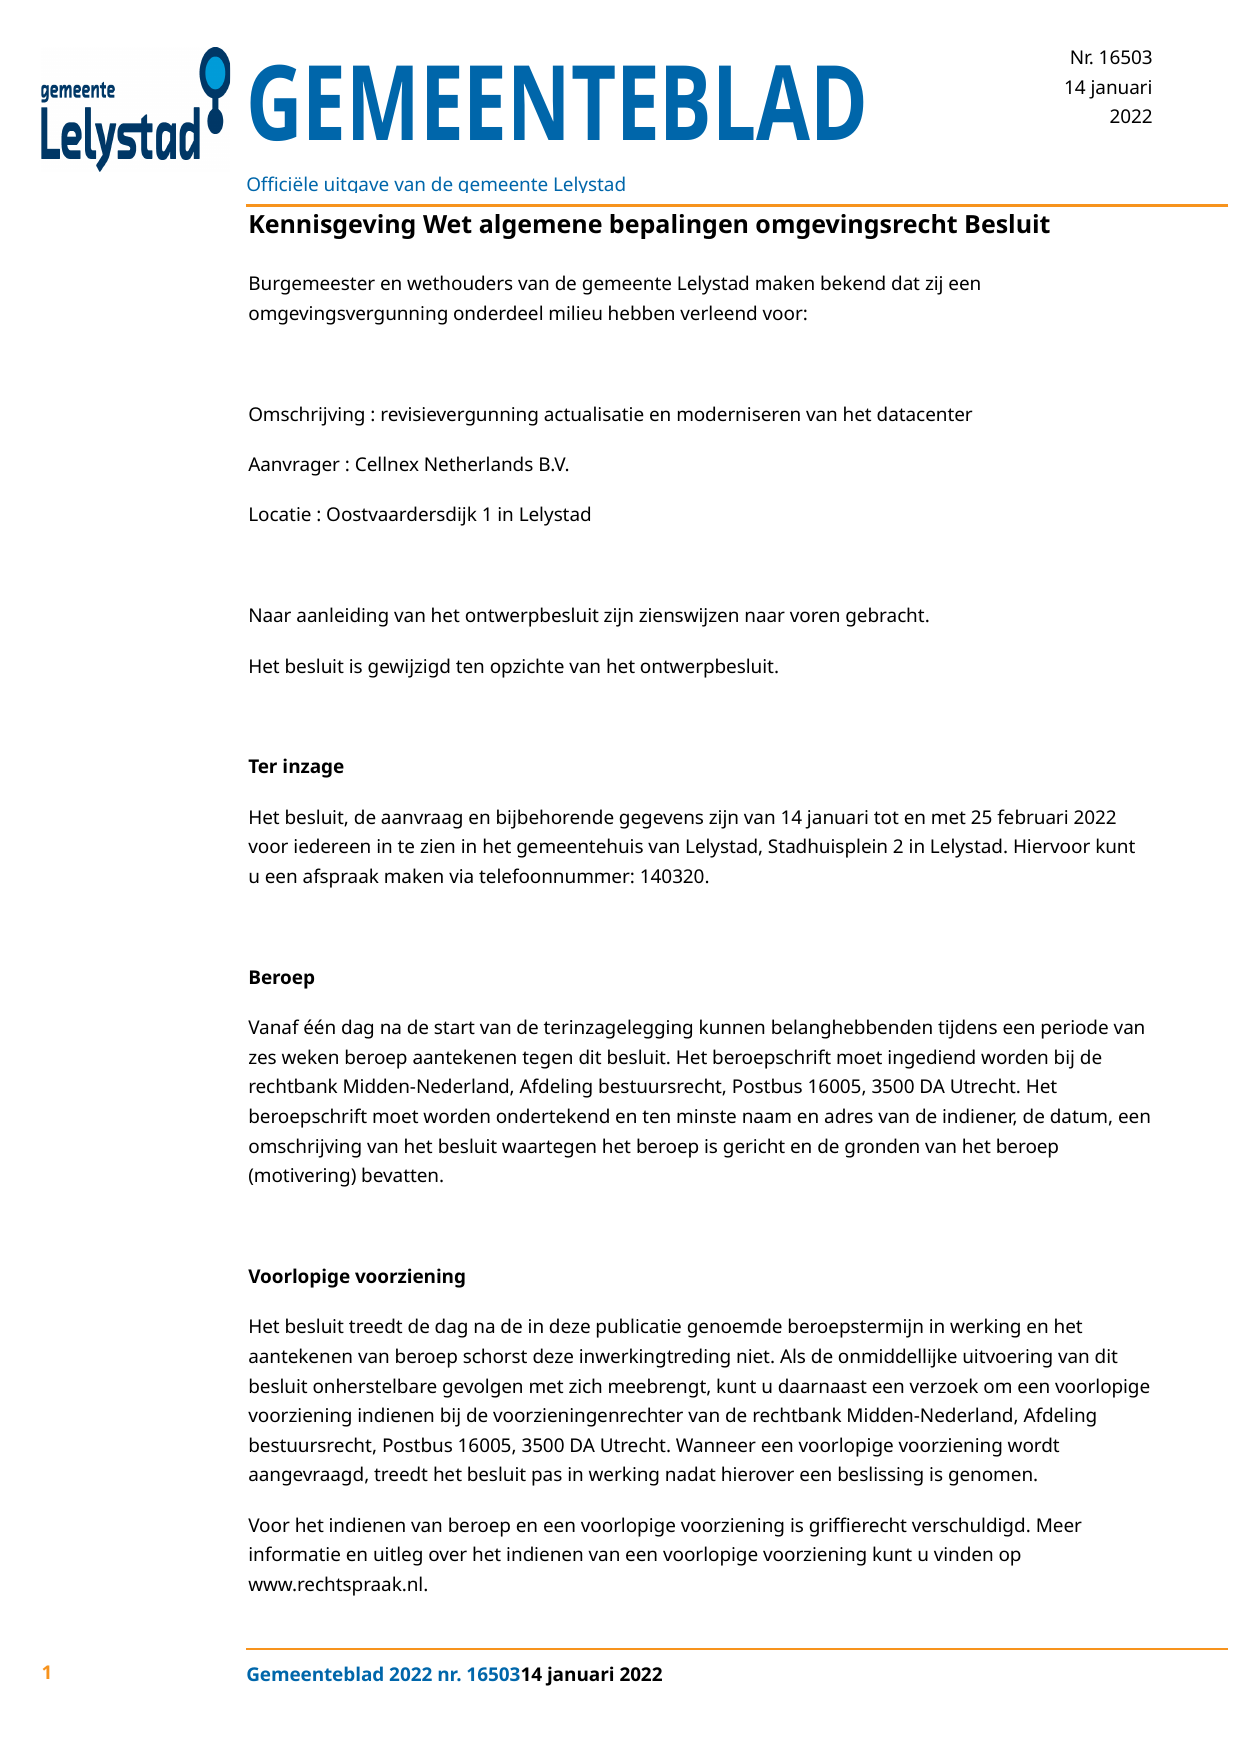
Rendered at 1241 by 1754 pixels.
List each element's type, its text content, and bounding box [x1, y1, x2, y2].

text Locatie : Oostvaardersdijk 1 in Lelystad [248, 502, 1152, 527]
text Naar aanleiding van het ontwerpbesluit zijn zienswijzen naar voren gebracht. [248, 602, 1152, 628]
text Aanvrager : Cellnex Netherlands B.V. [248, 451, 1152, 477]
text Het besluit, de aanvraag en bijbehorende gegevens zijn van 14 januari tot en met 25 februari 2022 voor iedereen in te zien in het gemeentehuis van Lelystad, Stadhuisplein 2 in Lelystad. Hiervoor kunt u een afspraak maken via telefoonnummer: 140320. [248, 804, 1152, 889]
text Burgemeester en wethouders van de gemeente Lelystad maken bekend dat zij een omgevingsvergunning onderdeel milieu hebben verleend voor: [248, 270, 1152, 326]
text Vanaf één dag na de start van de terinzagelegging kunnen belanghebbenden tijdens een periode van zes weken beroep aantekenen tegen dit besluit. Het beroepschrift moet ingediend worden bij de rechtbank Midden-Nederland, Afdeling bestuursrecht, Postbus 16005, 3500 DA Utrecht. Het beroepschrift moet worden ondertekend en ten minste naam en adres van de indiener, de datum, een omschrijving van het besluit waartegen het beroep is gericht en de gronden van het beroep (motivering) bevatten. [248, 1014, 1152, 1188]
text Het besluit is gewijzigd ten opzichte van het ontwerpbesluit. [248, 653, 1152, 678]
text Kennisgeving Wet algemene bepalingen omgevingsrecht Besluit [248, 207, 1152, 241]
text Het besluit treedt de dag na de in deze publicatie genoemde beroepstermijn in werking en het aantekenen van beroep schorst deze inwerkingtreding niet. Als de onmiddellijke uitvoering van dit besluit onherstelbare gevolgen met zich meebrengt, kunt u daarnaast een verzoek om een voorlopige voorziening indienen bij de voorzieningenrechter van de rechtbank Midden-Nederland, Afdeling bestuursrecht, Postbus 16005, 3500 DA Utrecht. Wanneer een voorlopige voorziening wordt aangevraagd, treedt het besluit pas in werking nadat hierover een beslissing is genomen. [248, 1314, 1152, 1487]
picture [41, 47, 231, 172]
text Omschrijving : revisievergunning actualisatie en moderniseren van het datacenter [248, 401, 1152, 426]
text Voorlopige voorziening [248, 1263, 1152, 1289]
text Ter inzage [248, 754, 1152, 779]
text Voor het indienen van beroep en een voorlopige voorziening is griffierecht verschuldigd. Meer informatie en uitleg over het indienen van een voorlopige voorziening kunt u vinden op www.rechtspraak.nl. [248, 1512, 1152, 1597]
text Beroep [248, 964, 1152, 990]
